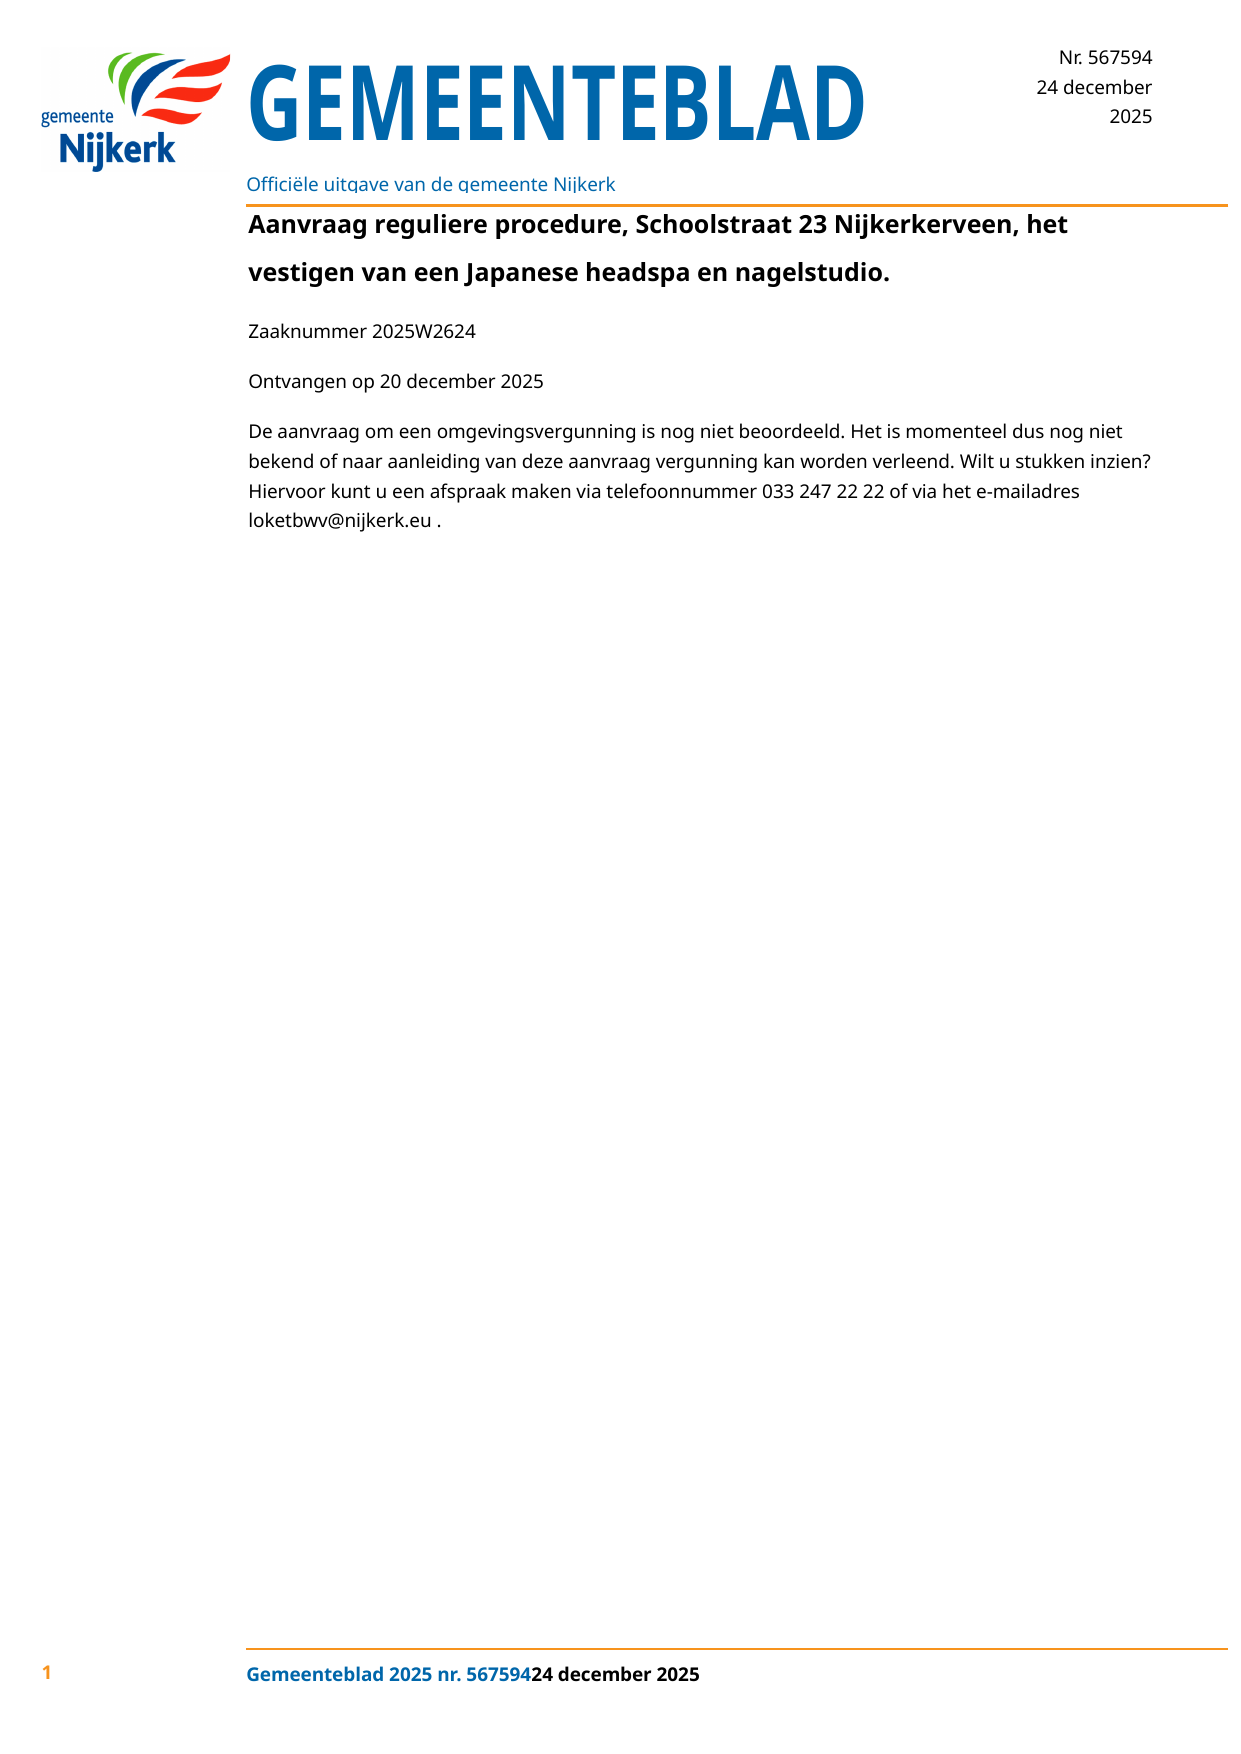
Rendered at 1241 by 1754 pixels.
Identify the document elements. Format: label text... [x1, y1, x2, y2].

text De aanvraag om een omgevingsvergunning is nog niet beoordeeld. Het is momenteel dus nog niet bekend of naar aanleiding van deze aanvraag vergunning kan worden verleend. Wilt u stukken inzien? Hiervoor kunt u een afspraak maken via telefoonnummer 033 247 22 22 of via het e-mailadres loketbwv@nijkerk.eu . [248, 419, 1152, 533]
text Ontvangen op 20 december 2025 [248, 368, 1152, 394]
picture [41, 47, 231, 172]
text Zaaknummer 2025W2624 [248, 318, 1152, 344]
text Aanvraag reguliere procedure, Schoolstraat 23 Nijkerkerveen, het vestigen van een Japanese headspa en nagelstudio. [248, 207, 1152, 288]
